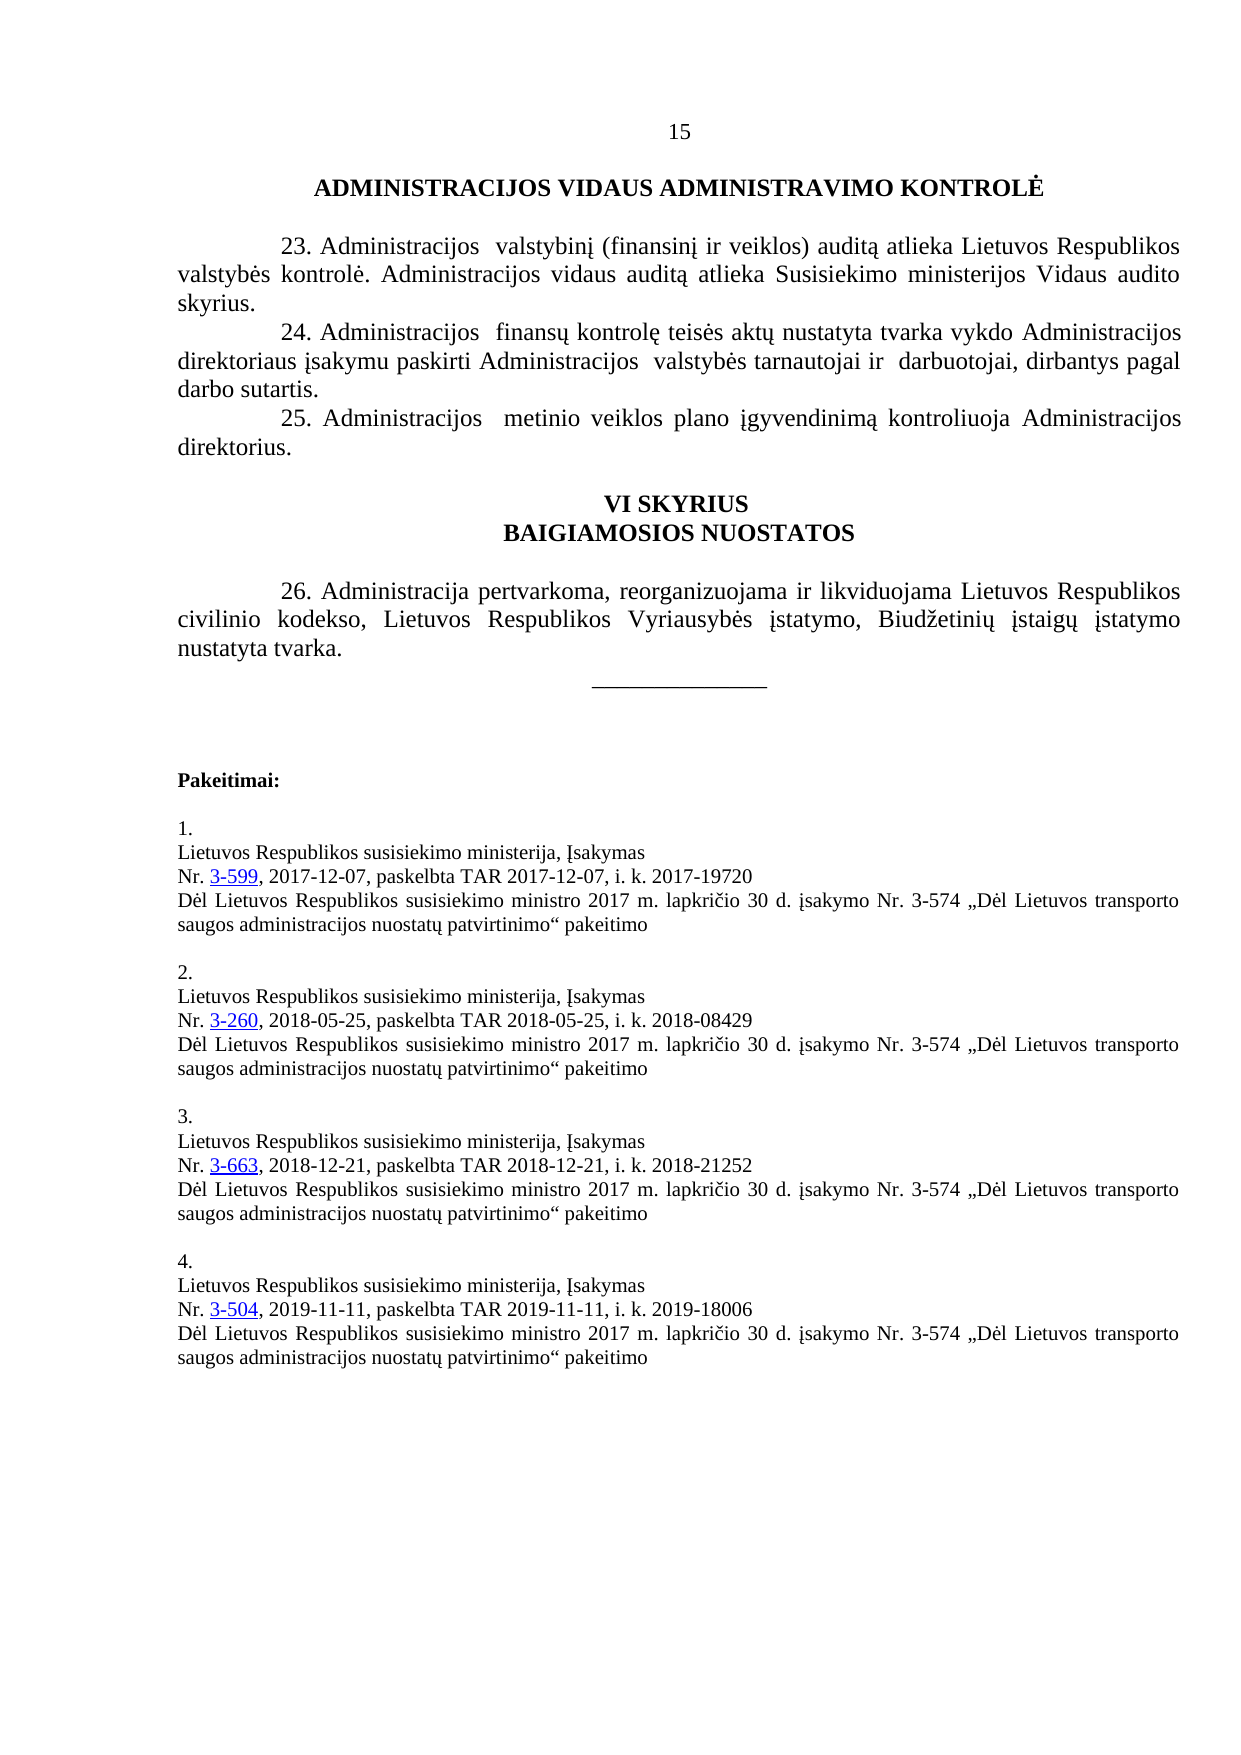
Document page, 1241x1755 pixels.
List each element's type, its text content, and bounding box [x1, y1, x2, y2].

text Lietuvos Respublikos susisiekimo ministerija, Įsakymas [177, 1273, 1181, 1297]
text 25. Administracijos metinio veiklos plano įgyvendinimą kontroliuoja Administracijos direktorius. [177, 403, 1181, 461]
text Nr. 3-663, 2018-12-21, paskelbta TAR 2018-12-21, i. k. 2018-21252 [177, 1153, 1181, 1177]
text Lietuvos Respublikos susisiekimo ministerija, Įsakymas [177, 984, 1181, 1008]
text ______________ [177, 662, 1181, 691]
text VI SKYRIUS [177, 489, 1181, 518]
text 26. Administracija pertvarkoma, reorganizuojama ir likviduojama Lietuvos Respublikos civilinio kodekso, Lietuvos Respublikos Vyriausybės įstatymo, Biudžetinių įstaigų įstatymo nustatyta tvarka. [177, 576, 1181, 662]
text Nr. 3-504, 2019-11-11, paskelbta TAR 2019-11-11, i. k. 2019-18006 [177, 1297, 1181, 1321]
text 3. [177, 1104, 1181, 1128]
text 24. Administracijos finansų kontrolę teisės aktų nustatyta tvarka vykdo Administracijos direktoriaus įsakymu paskirti Administracijos valstybės tarnautojai ir darbuotojai, dirbantys pagal darbo sutartis. [177, 317, 1181, 403]
text Nr. 3-599, 2017-12-07, paskelbta TAR 2017-12-07, i. k. 2017-19720 [177, 864, 1181, 888]
text Dėl Lietuvos Respublikos susisiekimo ministro 2017 m. lapkričio 30 d. įsakymo Nr. 3-574 „Dėl Lietuvos transporto saugos administracijos nuostatų patvirtinimo“ pakeitimo [177, 888, 1181, 936]
text ADMINISTRACIJOS VIDAUS ADMINISTRAVIMO KONTROLĖ [177, 173, 1181, 202]
text BAIGIAMOSIOS NUOSTATOS [177, 518, 1181, 547]
text Lietuvos Respublikos susisiekimo ministerija, Įsakymas [177, 1128, 1181, 1153]
text 4. [177, 1249, 1181, 1273]
text Lietuvos Respublikos susisiekimo ministerija, Įsakymas [177, 840, 1181, 864]
text 2. [177, 960, 1181, 984]
text Dėl Lietuvos Respublikos susisiekimo ministro 2017 m. lapkričio 30 d. įsakymo Nr. 3-574 „Dėl Lietuvos transporto saugos administracijos nuostatų patvirtinimo“ pakeitimo [177, 1321, 1181, 1369]
text Dėl Lietuvos Respublikos susisiekimo ministro 2017 m. lapkričio 30 d. įsakymo Nr. 3-574 „Dėl Lietuvos transporto saugos administracijos nuostatų patvirtinimo“ pakeitimo [177, 1032, 1181, 1080]
text Pakeitimai: [177, 768, 1181, 792]
text 23. Administracijos valstybinį (finansinį ir veiklos) auditą atlieka Lietuvos Respublikos valstybės kontrolė. Administracijos vidaus auditą atlieka Susisiekimo ministerijos Vidaus audito skyrius. [177, 231, 1181, 317]
text Dėl Lietuvos Respublikos susisiekimo ministro 2017 m. lapkričio 30 d. įsakymo Nr. 3-574 „Dėl Lietuvos transporto saugos administracijos nuostatų patvirtinimo“ pakeitimo [177, 1177, 1181, 1225]
text Nr. 3-260, 2018-05-25, paskelbta TAR 2018-05-25, i. k. 2018-08429 [177, 1008, 1181, 1032]
text 1. [177, 816, 1181, 840]
